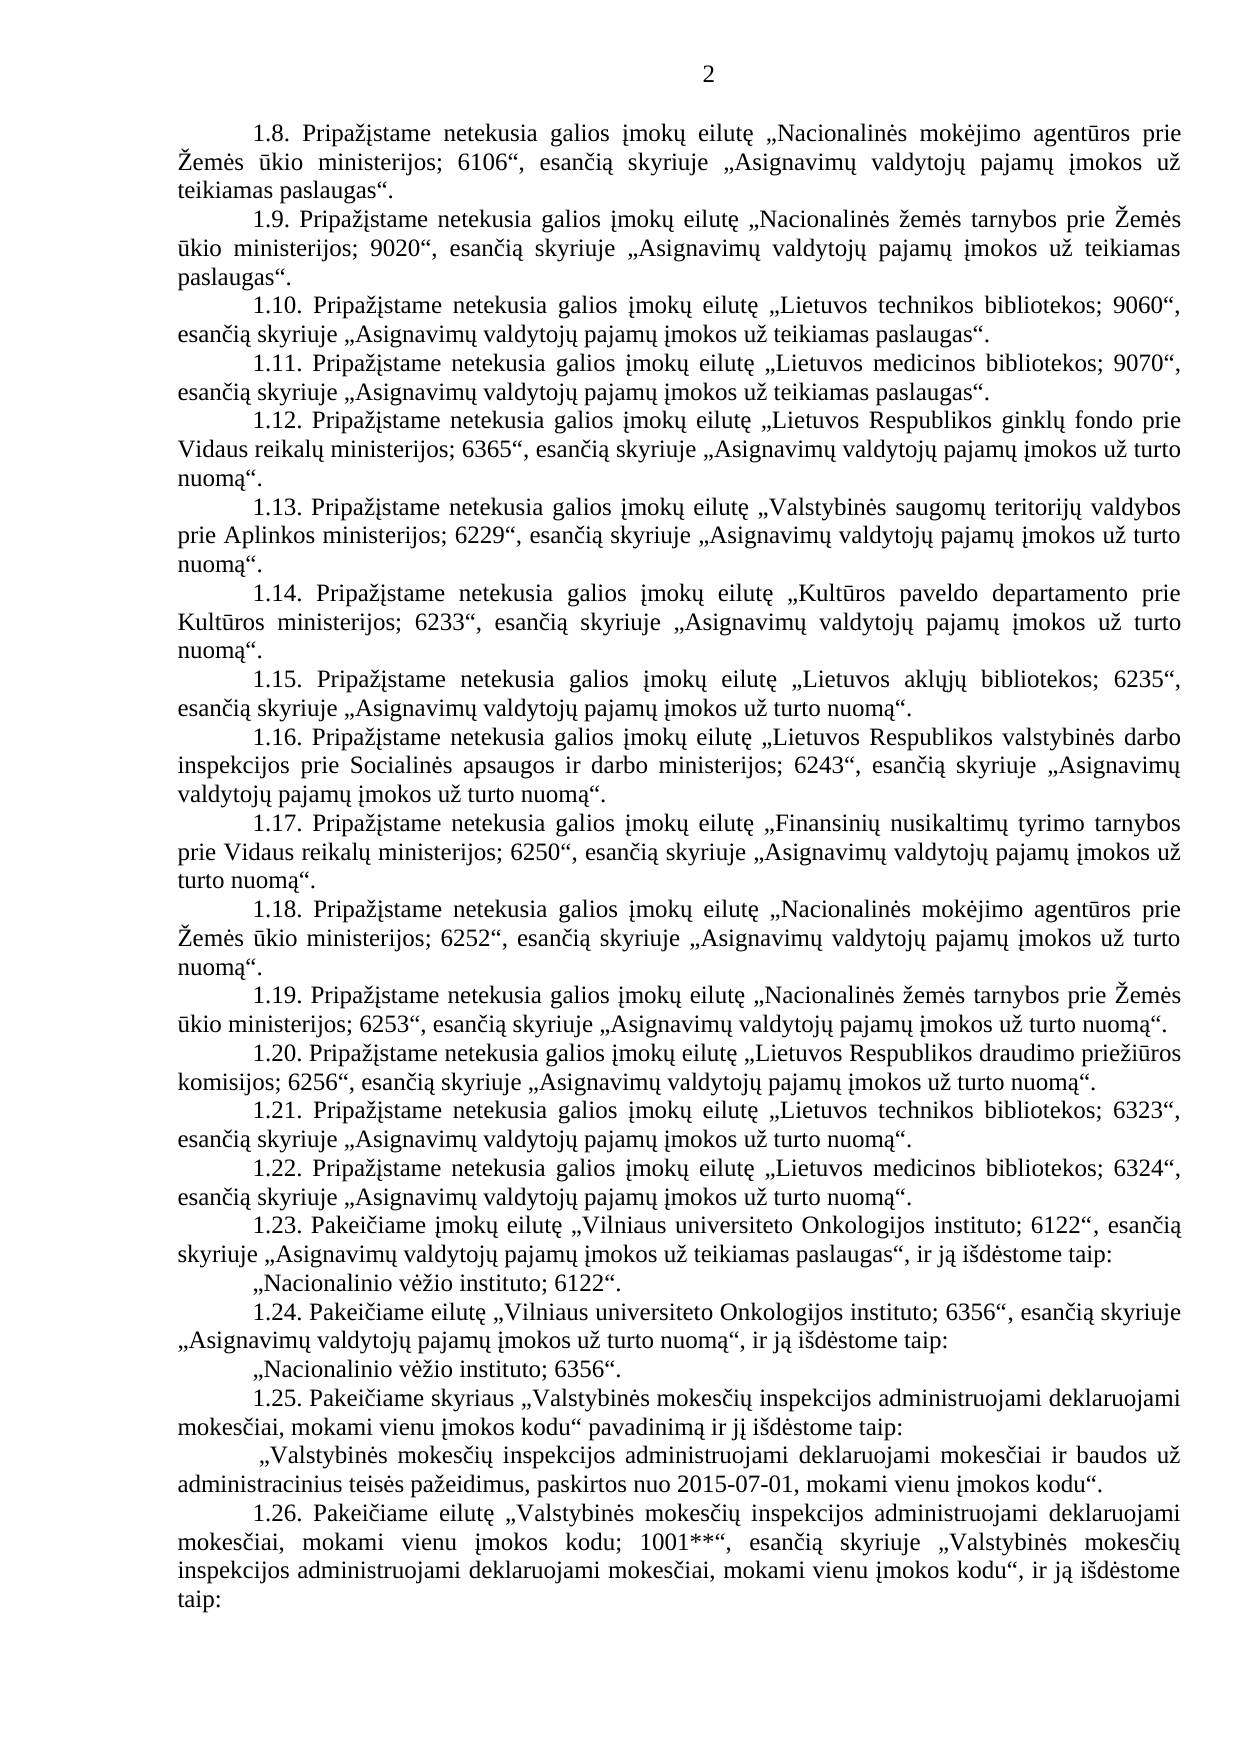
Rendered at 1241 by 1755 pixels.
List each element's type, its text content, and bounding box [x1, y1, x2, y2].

text 1.12. Pripažįstame netekusia galios įmokų eilutę „Lietuvos Respublikos ginklų fondo prie Vidaus reikalų ministerijos; 6365“, esančią skyriuje „Asignavimų valdytojų pajamų įmokos už turto nuomą“. [177, 406, 1182, 492]
text 1.26. Pakeičiame eilutę „Valstybinės mokesčių inspekcijos administruojami deklaruojami mokesčiai, mokami vienu įmokos kodu; 1001**“, esančią skyriuje „Valstybinės mokesčių inspekcijos administruojami deklaruojami mokesčiai, mokami vienu įmokos kodu“, ir ją išdėstome taip: [177, 1498, 1181, 1613]
text 1.16. Pripažįstame netekusia galios įmokų eilutę „Lietuvos Respublikos valstybinės darbo inspekcijos prie Socialinės apsaugos ir darbo ministerijos; 6243“, esančią skyriuje „Asignavimų valdytojų pajamų įmokos už turto nuomą“. [177, 722, 1182, 808]
text 1.17. Pripažįstame netekusia galios įmokų eilutę „Finansinių nusikaltimų tyrimo tarnybos prie Vidaus reikalų ministerijos; 6250“, esančią skyriuje „Asignavimų valdytojų pajamų įmokos už turto nuomą“. [177, 808, 1182, 894]
text 1.18. Pripažįstame netekusia galios įmokų eilutę „Nacionalinės mokėjimo agentūros prie Žemės ūkio ministerijos; 6252“, esančią skyriuje „Asignavimų valdytojų pajamų įmokos už turto nuomą“. [177, 894, 1182, 981]
text 1.25. Pakeičiame skyriaus „Valstybinės mokesčių inspekcijos administruojami deklaruojami mokesčiai, mokami vienu įmokos kodu“ pavadinimą ir jį išdėstome taip: [177, 1383, 1181, 1441]
text 1.11. Pripažįstame netekusia galios įmokų eilutę „Lietuvos medicinos bibliotekos; 9070“, esančią skyriuje „Asignavimų valdytojų pajamų įmokos už teikiamas paslaugas“. [177, 348, 1182, 406]
text 1.8. Pripažįstame netekusia galios įmokų eilutę „Nacionalinės mokėjimo agentūros prie Žemės ūkio ministerijos; 6106“, esančią skyriuje „Asignavimų valdytojų pajamų įmokos už teikiamas paslaugas“. [177, 118, 1182, 204]
text 1.21. Pripažįstame netekusia galios įmokų eilutę „Lietuvos technikos bibliotekos; 6323“, esančią skyriuje „Asignavimų valdytojų pajamų įmokos už turto nuomą“. [177, 1096, 1182, 1153]
text 1.14. Pripažįstame netekusia galios įmokų eilutę „Kultūros paveldo departamento prie Kultūros ministerijos; 6233“, esančią skyriuje „Asignavimų valdytojų pajamų įmokos už turto nuomą“. [177, 578, 1182, 664]
text 1.9. Pripažįstame netekusia galios įmokų eilutę „Nacionalinės žemės tarnybos prie Žemės ūkio ministerijos; 9020“, esančią skyriuje „Asignavimų valdytojų pajamų įmokos už teikiamas paslaugas“. [177, 204, 1182, 291]
text 1.20. Pripažįstame netekusia galios įmokų eilutę „Lietuvos Respublikos draudimo priežiūros komisijos; 6256“, esančią skyriuje „Asignavimų valdytojų pajamų įmokos už turto nuomą“. [177, 1038, 1182, 1096]
text „Nacionalinio vėžio instituto; 6356“. [177, 1354, 1181, 1383]
text 1.22. Pripažįstame netekusia galios įmokų eilutę „Lietuvos medicinos bibliotekos; 6324“, esančią skyriuje „Asignavimų valdytojų pajamų įmokos už turto nuomą“. [177, 1153, 1182, 1211]
text „Nacionalinio vėžio instituto; 6122“. [177, 1268, 1181, 1297]
text 1.13. Pripažįstame netekusia galios įmokų eilutę „Valstybinės saugomų teritorijų valdybos prie Aplinkos ministerijos; 6229“, esančią skyriuje „Asignavimų valdytojų pajamų įmokos už turto nuomą“. [177, 492, 1182, 578]
text 1.10. Pripažįstame netekusia galios įmokų eilutę „Lietuvos technikos bibliotekos; 9060“, esančią skyriuje „Asignavimų valdytojų pajamų įmokos už teikiamas paslaugas“. [177, 291, 1182, 348]
text 1.15. Pripažįstame netekusia galios įmokų eilutę „Lietuvos aklųjų bibliotekos; 6235“, esančią skyriuje „Asignavimų valdytojų pajamų įmokos už turto nuomą“. [177, 664, 1182, 722]
text „Valstybinės mokesčių inspekcijos administruojami deklaruojami mokesčiai ir baudos už administracinius teisės pažeidimus, paskirtos nuo 2015-07-01, mokami vienu įmokos kodu“. [177, 1441, 1181, 1498]
text 1.24. Pakeičiame eilutę „Vilniaus universiteto Onkologijos instituto; 6356“, esančią skyriuje „Asignavimų valdytojų pajamų įmokos už turto nuomą“, ir ją išdėstome taip: [177, 1297, 1181, 1354]
text 1.23. Pakeičiame įmokų eilutę „Vilniaus universiteto Onkologijos instituto; 6122“, esančią skyriuje „Asignavimų valdytojų pajamų įmokos už teikiamas paslaugas“, ir ją išdėstome taip: [177, 1211, 1181, 1268]
text 1.19. Pripažįstame netekusia galios įmokų eilutę „Nacionalinės žemės tarnybos prie Žemės ūkio ministerijos; 6253“, esančią skyriuje „Asignavimų valdytojų pajamų įmokos už turto nuomą“. [177, 981, 1182, 1038]
